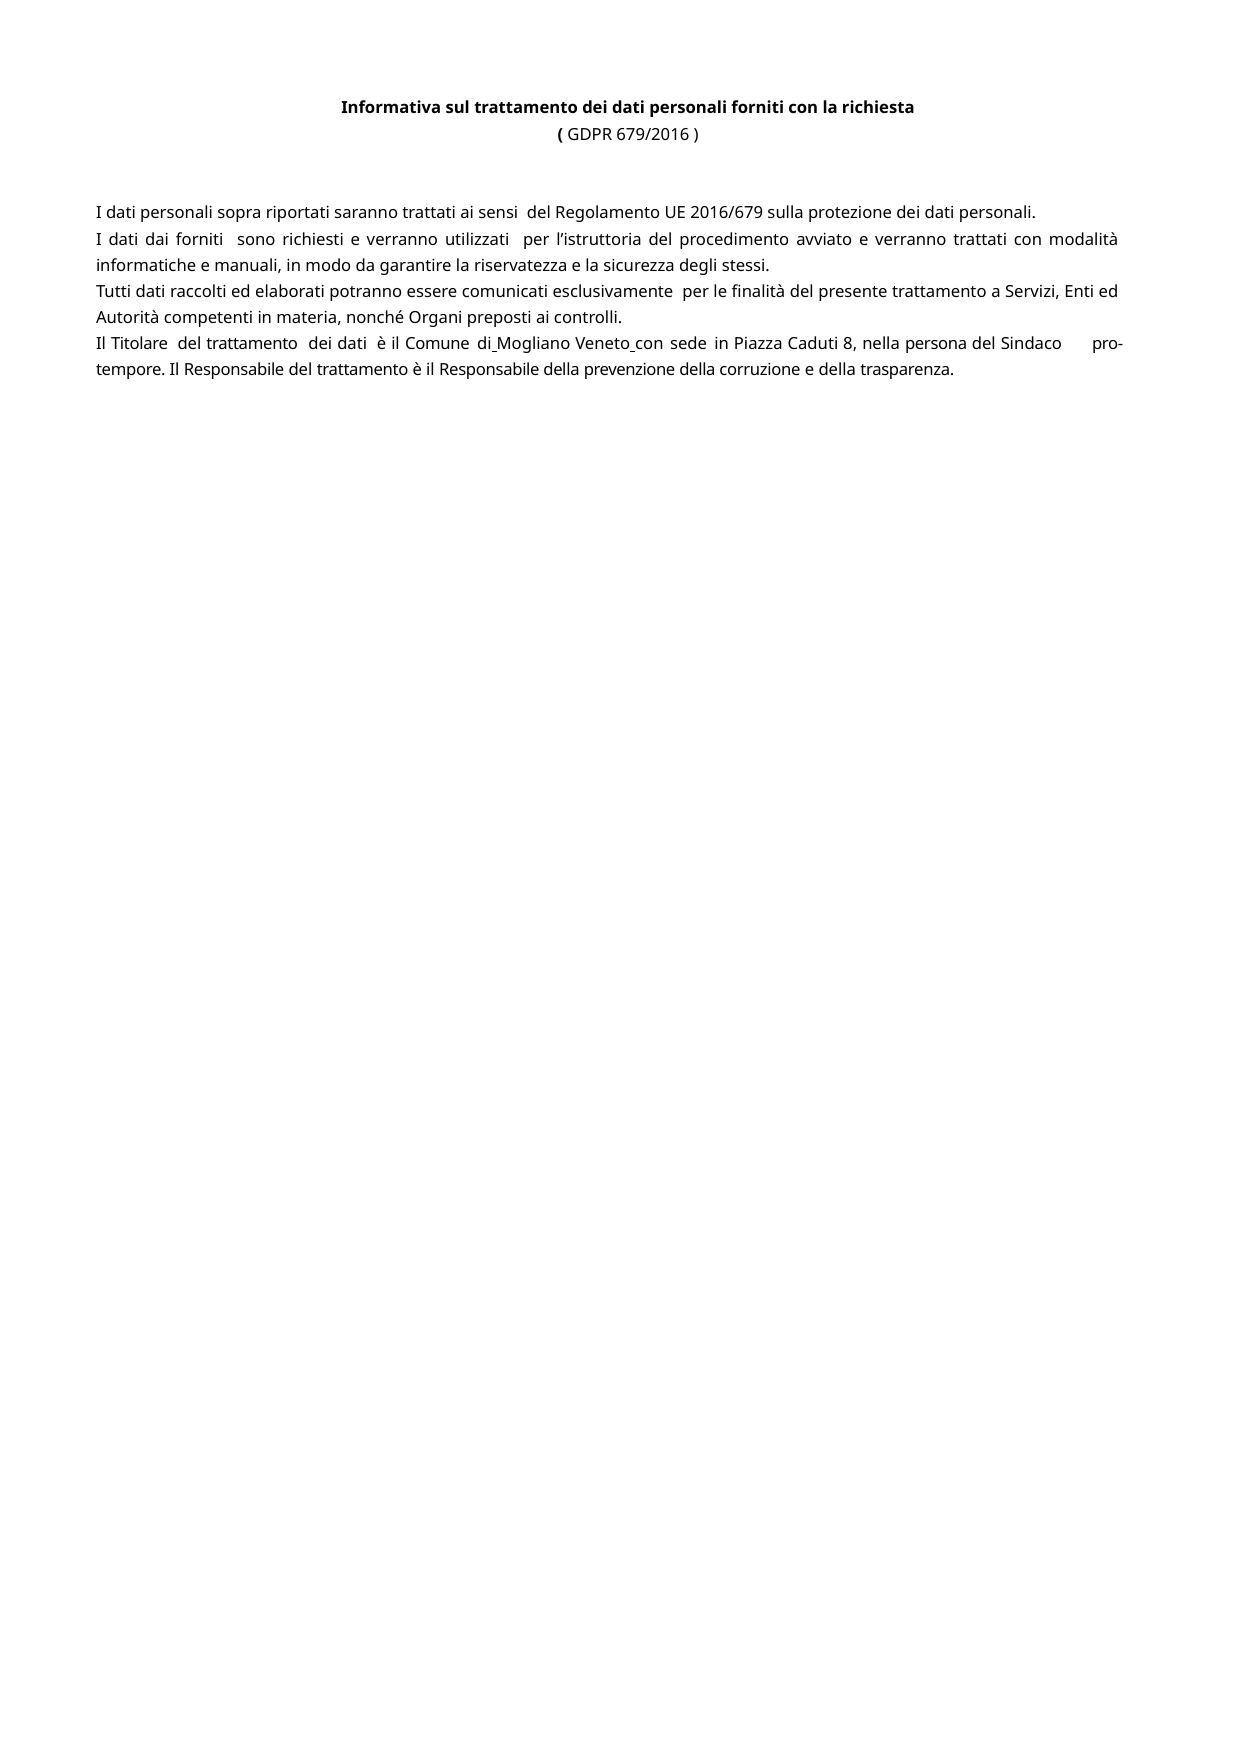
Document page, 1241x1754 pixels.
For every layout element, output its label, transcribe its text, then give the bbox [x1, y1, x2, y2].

text I dati dai forniti sono richiesti e verranno utilizzati per l’istruttoria del procedimento avviato e verranno trattati con modalità informatiche e manuali, in modo da garantire la riservatezza e la sicurezza degli stessi. [96, 227, 1121, 276]
text I dati personali sopra riportati saranno trattati ai sensi del Regolamento UE 2016/679 sulla protezione dei dati personali. [96, 201, 1121, 224]
text Il Titolare del trattamento dei dati è il Comune di Mogliano Veneto con sede in Piazza Caduti 8, nella persona del Sindaco pro-tempore. Il Responsabile del trattamento è il Responsabile della prevenzione della corruzione e della trasparenza. [96, 332, 1123, 381]
text ( GDPR 679/2016 ) [288, 122, 968, 145]
text Tutti dati raccolti ed elaborati potranno essere comunicati esclusivamente per le finalità del presente trattamento a Servizi, Enti ed Autorità competenti in materia, nonché Organi preposti ai controlli. [96, 279, 1121, 328]
text Informativa sul trattamento dei dati personali forniti con la richiesta [288, 96, 968, 119]
